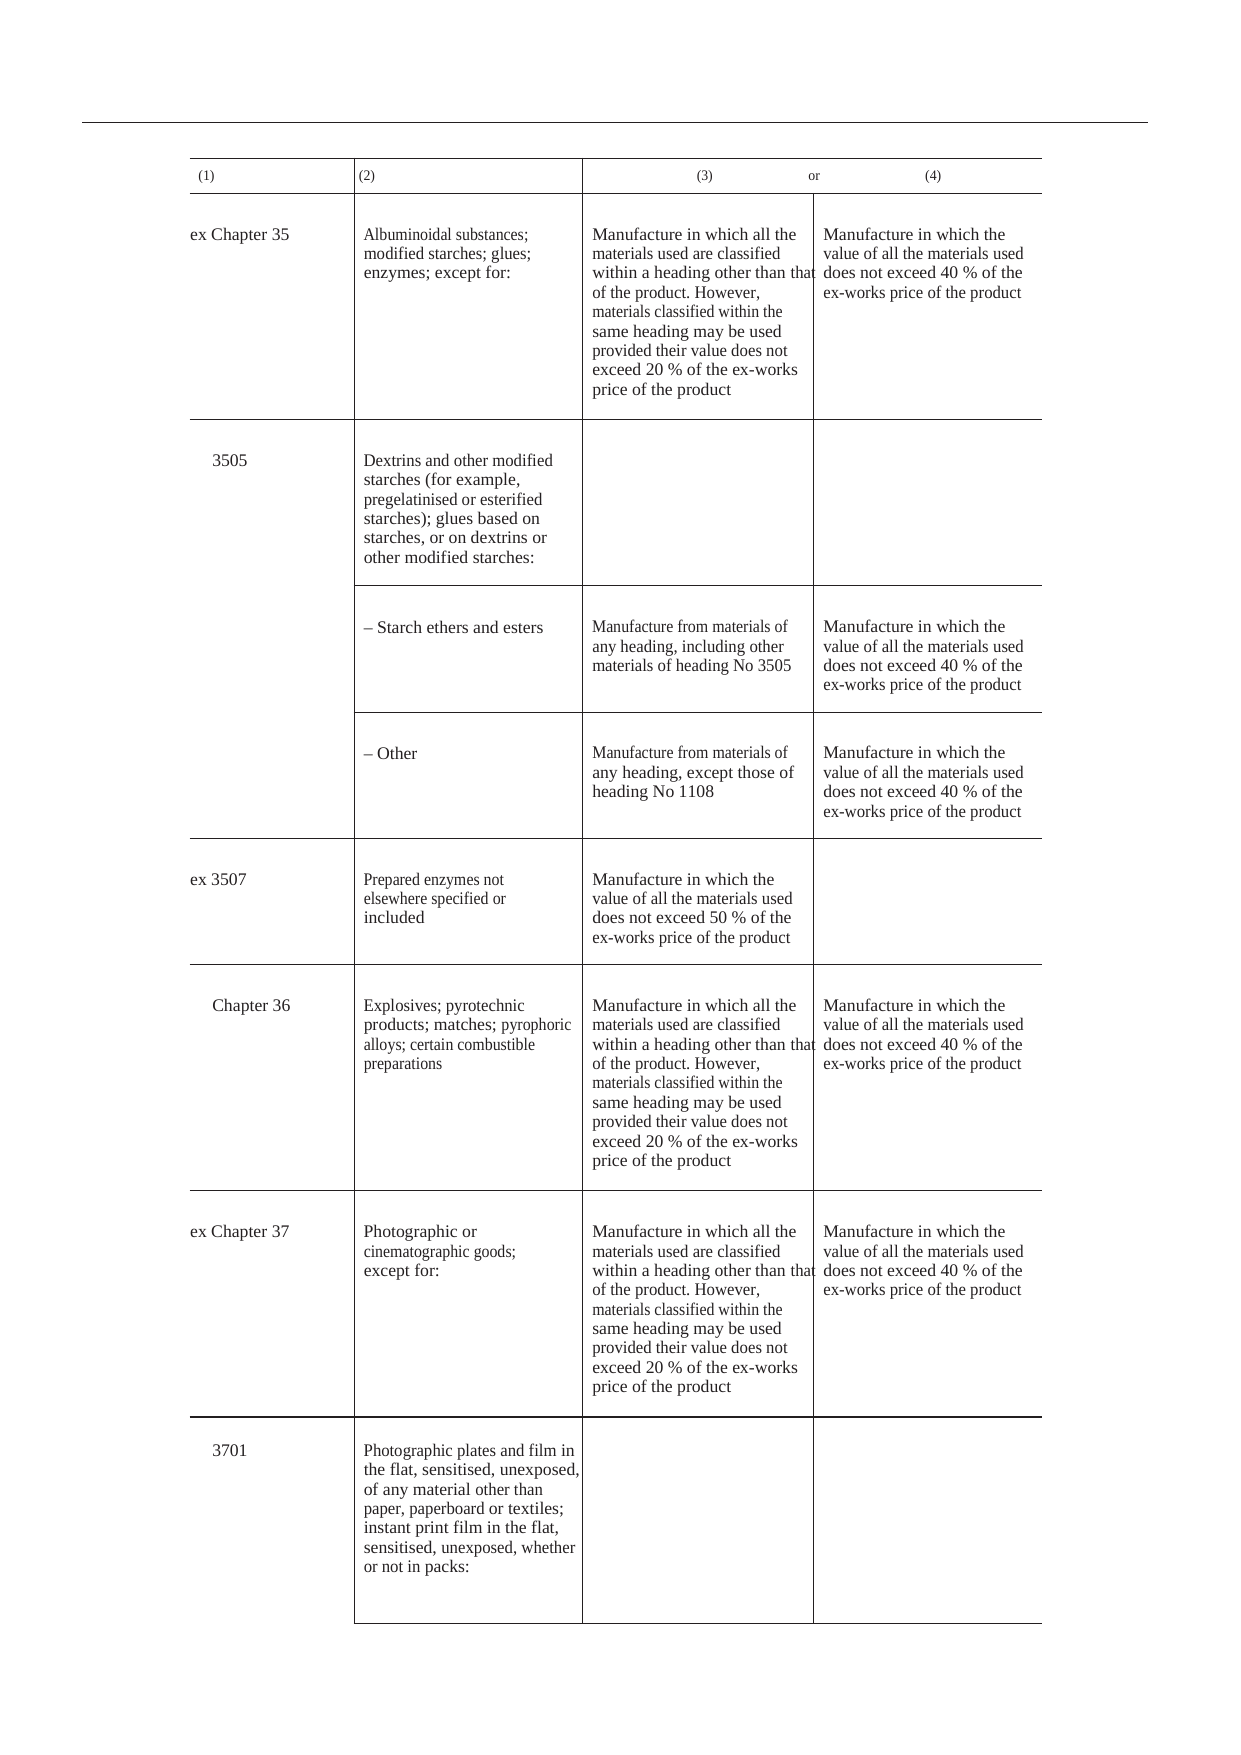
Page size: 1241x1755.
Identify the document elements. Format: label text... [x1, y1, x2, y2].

table_cell – Other [355, 713, 582, 838]
table_header (2) [355, 159, 582, 193]
table_cell Photographic or cinematographic goods; except for: [355, 1191, 582, 1416]
table_cell Manufacture in which the value of all the materials used does not exceed 40 % of the ex-works price of the product [814, 1191, 1042, 1416]
table_cell [583, 1418, 813, 1622]
table_cell 3701 [190, 1418, 354, 1622]
table_header (1) [190, 159, 354, 193]
table_cell ex 3507 [190, 839, 354, 964]
table_cell ex Chapter 35 [190, 194, 354, 419]
table_cell [814, 1418, 1042, 1622]
table_cell Photographic plates and film in the flat, sensitised, unexposed, of any material other than paper, paperboard or textiles; instant print film in the flat, sensitised, unexposed, whether or not in packs: [355, 1418, 582, 1622]
table_cell – Starch ethers and esters [355, 586, 582, 712]
table_cell Explosives; pyrotechnic products; matches; pyrophoric alloys; certain combustible preparations [355, 965, 582, 1190]
table_header (3) or (4) [583, 159, 1042, 193]
table_cell Manufacture from materials of any heading, except those of heading No 1108 [583, 713, 813, 838]
table_cell ex Chapter 37 [190, 1191, 354, 1416]
table_cell Albuminoidal substances; modified starches; glues; enzymes; except for: [355, 194, 582, 419]
table_cell Manufacture in which the value of all the materials used does not exceed 40 % of the ex-works price of the product [814, 965, 1042, 1190]
table_cell Manufacture in which the value of all the materials used does not exceed 50 % of the ex-works price of the product [583, 839, 813, 964]
table_cell Manufacture in which all the materials used are classified within a heading other than that of the product. However, materials classified within the same heading may be used provided their value does not exceed 20 % of the ex-works price of the product [583, 194, 813, 419]
table_cell Manufacture in which all the materials used are classified within a heading other than that of the product. However, materials classified within the same heading may be used provided their value does not exceed 20 % of the ex-works price of the product [583, 965, 813, 1190]
table_cell Dextrins and other modified starches (for example, pregelatinised or esterified starches); glues based on starches, or on dextrins or other modified starches: [355, 420, 582, 585]
table_cell [583, 420, 813, 585]
table_cell [814, 839, 1042, 964]
table_cell Manufacture in which the value of all the materials used does not exceed 40 % of the ex-works price of the product [814, 713, 1042, 838]
table_cell Manufacture from materials of any heading, including other materials of heading No 3505 [583, 586, 813, 712]
table_cell Manufacture in which the value of all the materials used does not exceed 40 % of the ex-works price of the product [814, 194, 1042, 419]
table_cell Manufacture in which the value of all the materials used does not exceed 40 % of the ex-works price of the product [814, 586, 1042, 712]
table_cell Chapter 36 [190, 965, 354, 1190]
table_cell 3505 [190, 420, 354, 838]
table_cell Prepared enzymes not elsewhere specified or included [355, 839, 582, 964]
table_cell [814, 420, 1042, 585]
table_cell Manufacture in which all the materials used are classified within a heading other than that of the product. However, materials classified within the same heading may be used provided their value does not exceed 20 % of the ex-works price of the product [583, 1191, 813, 1416]
